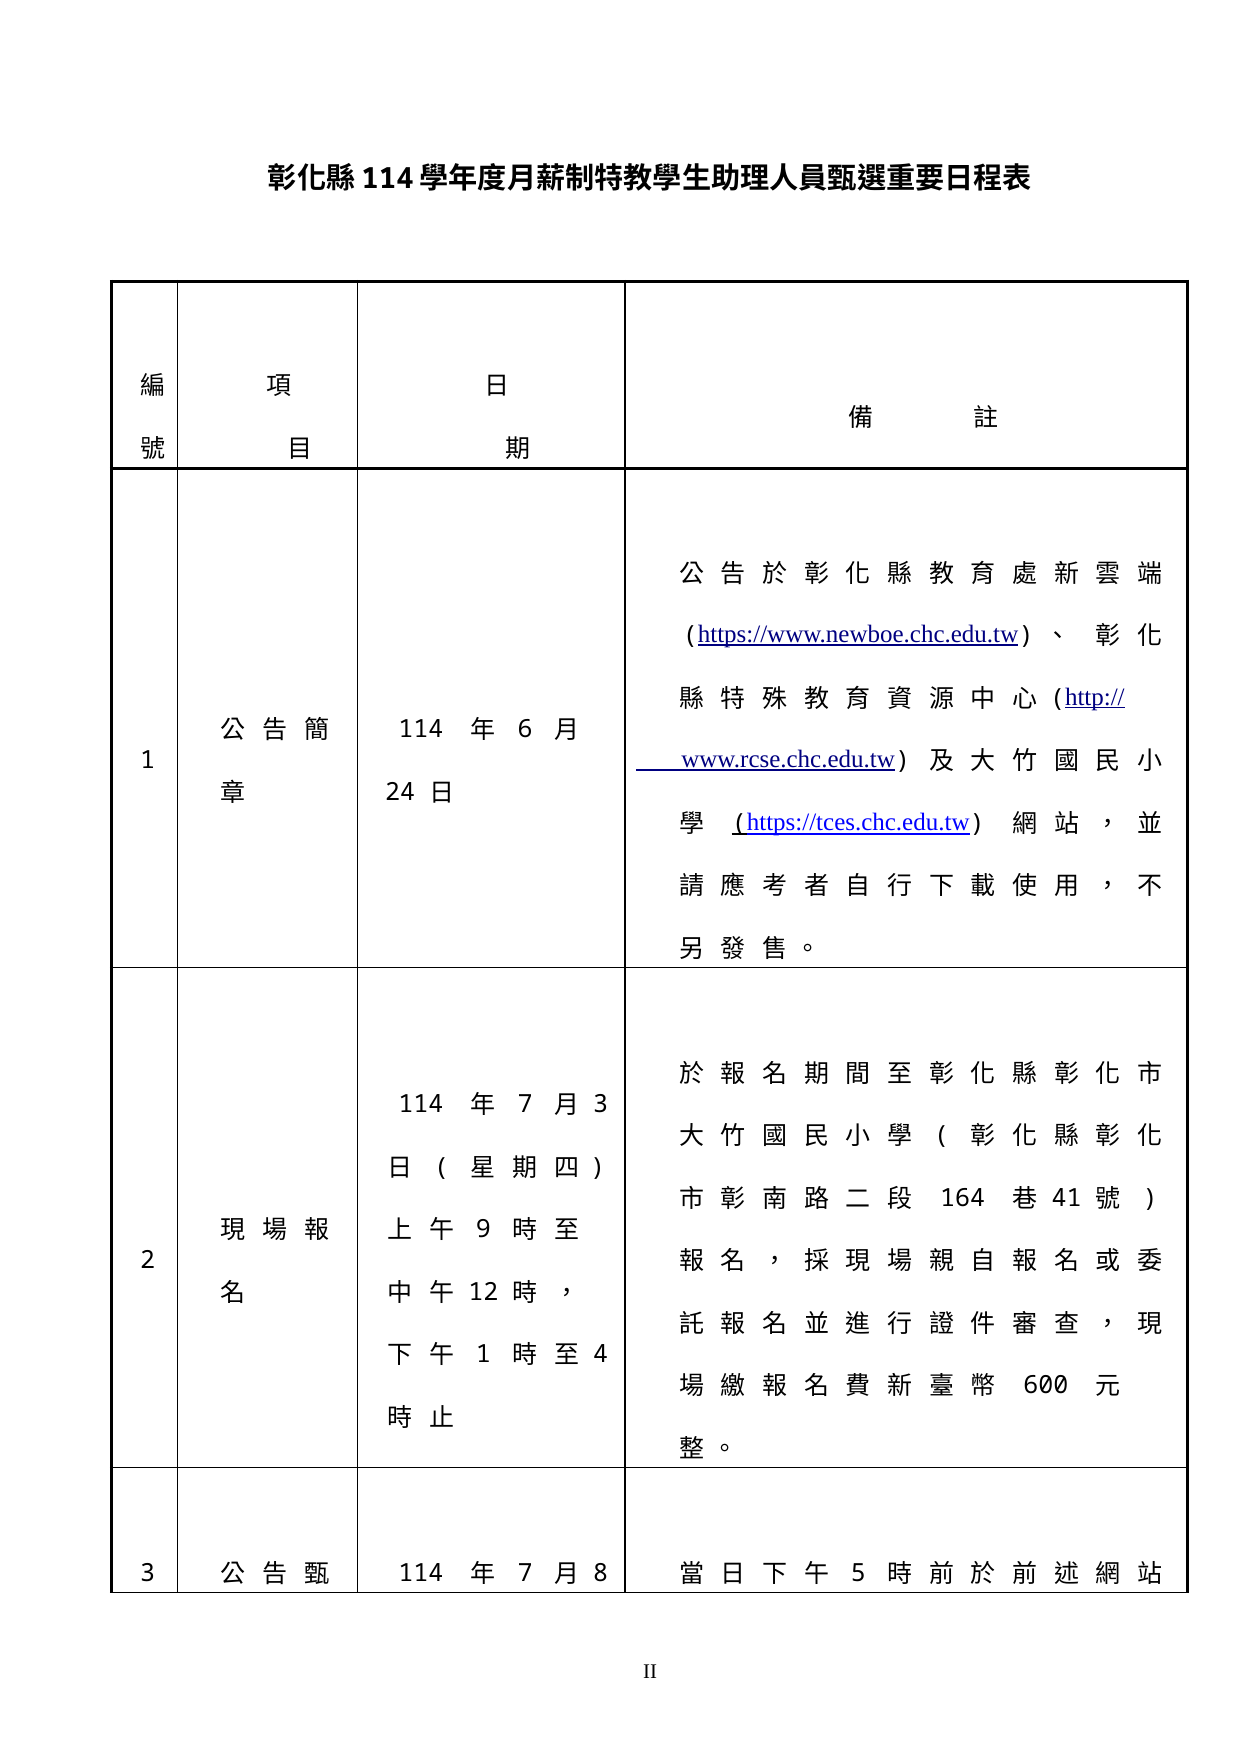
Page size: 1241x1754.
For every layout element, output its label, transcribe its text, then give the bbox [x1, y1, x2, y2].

text 彰化縣114學年度月薪制特教學生助理人員甄選重要日程表 [129, 155, 1171, 197]
table_cell 114年7月8 [358, 1468, 624, 1592]
table_cell 114年7月3日(星期四) 上午9時至中午12時，下午1時至4時止 [358, 968, 624, 1467]
table_cell 現場報名 [178, 968, 357, 1467]
table_cell 1 [113, 470, 177, 967]
table_cell 114年6月24日 [358, 470, 624, 967]
table_header 日 期 [358, 283, 624, 467]
table_cell 公告甄 [178, 1468, 357, 1592]
table_cell 於報名期間至彰化縣彰化市大竹國民小學(彰化縣彰化市彰南路二段164巷41號)報名，採現場親自報名或委託報名並進行證件審查，現場繳報名費新臺幣600元整。 [626, 968, 1186, 1467]
table_header 備 註 [626, 283, 1186, 467]
table_cell 當日下午5時前於前述網站 [626, 1468, 1186, 1592]
table_cell 公告簡章 [178, 470, 357, 967]
table_cell 3 [113, 1468, 177, 1592]
table_cell 2 [113, 968, 177, 1467]
table_header 編 號 [113, 283, 177, 467]
table_header 項 目 [178, 283, 357, 467]
table_cell 公告於彰化縣教育處新雲端(https://www.newboe.chc.edu.tw)、彰化縣特殊教育資源中心(http://www.rcse.chc.edu.tw)及大竹國民小學(https://tces.chc.edu.tw)網站，並請應考者自行下載使用，不另發售。 [626, 470, 1186, 967]
